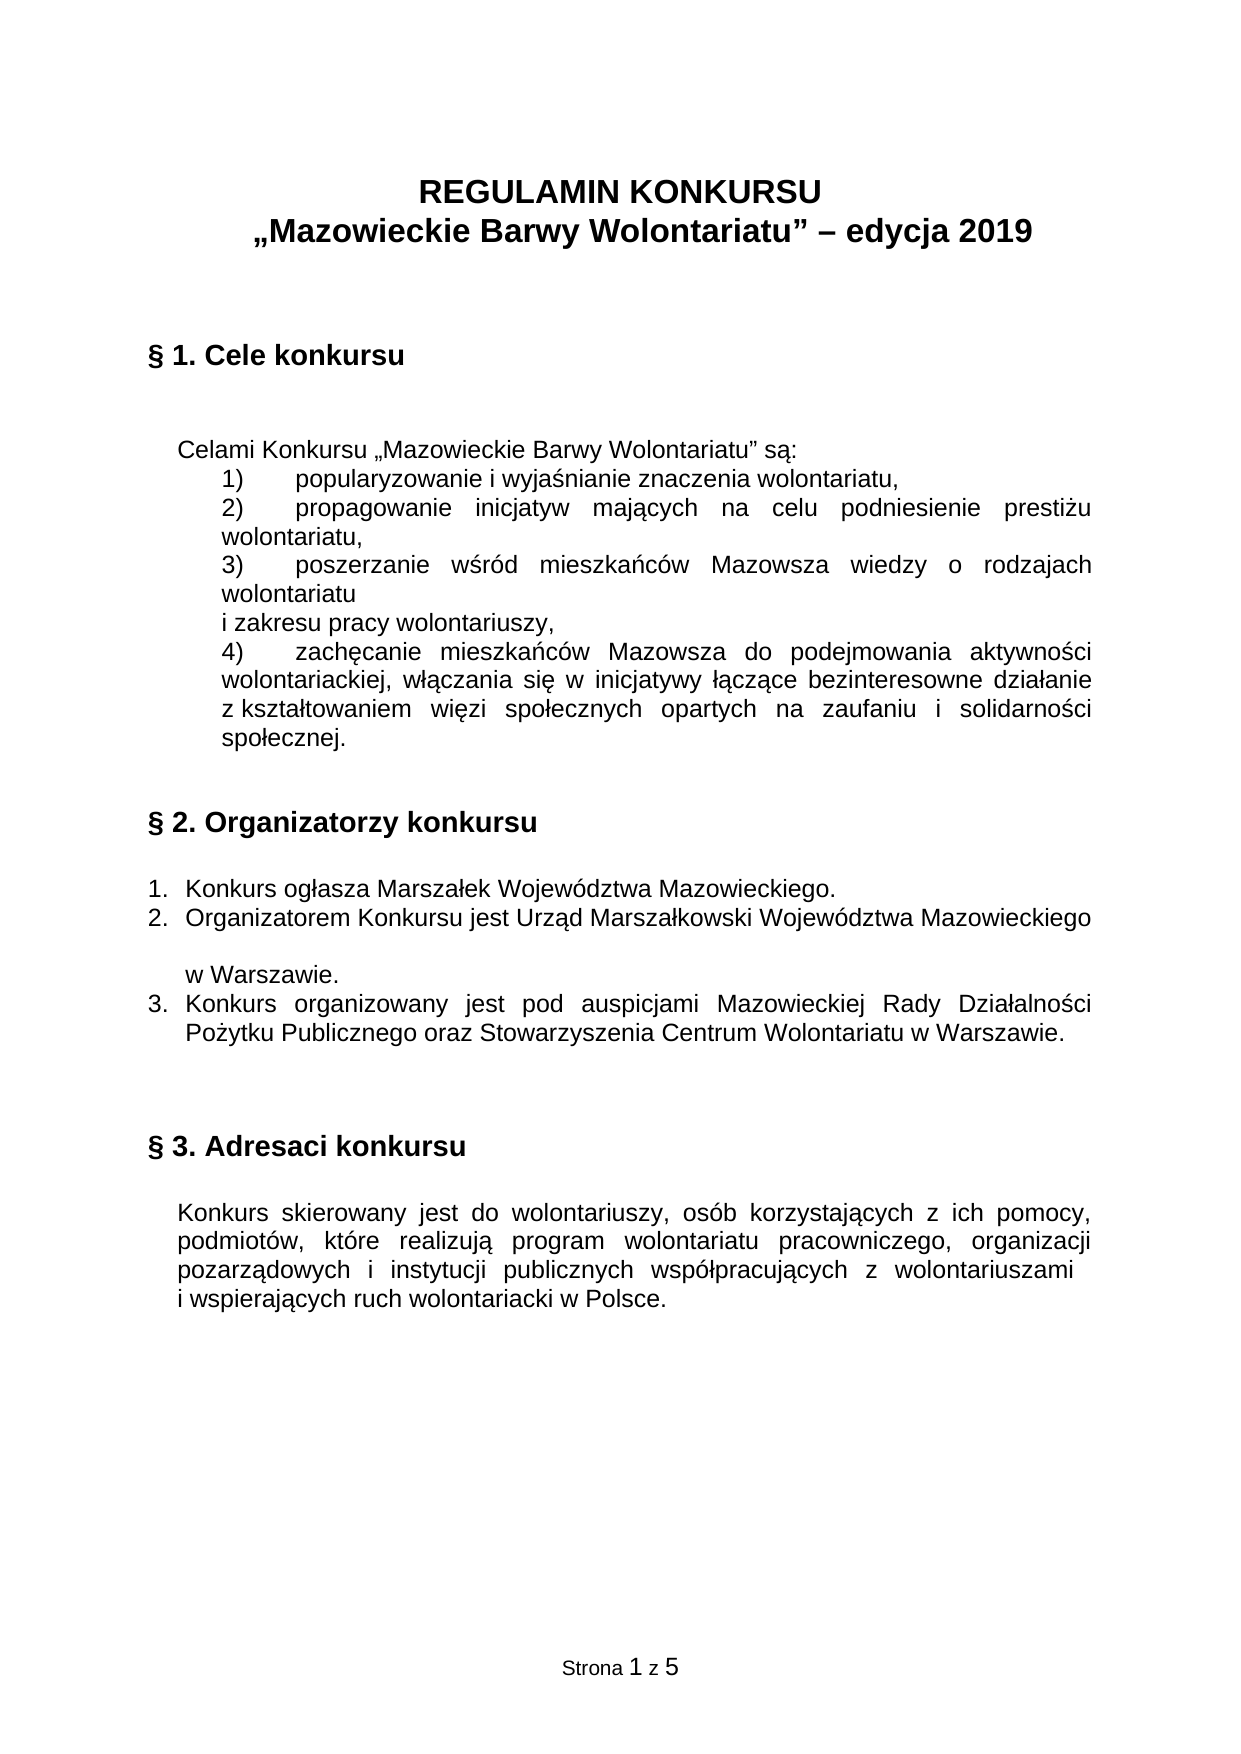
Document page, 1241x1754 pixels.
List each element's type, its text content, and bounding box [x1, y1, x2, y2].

list Konkurs ogłasza Marszałek Województwa Mazowieckiego. [148, 874, 1093, 903]
subtitle § 2. Organizatorzy konkursu [148, 806, 1093, 839]
subtitle REGULAMIN KONKURSU „Mazowieckie Barwy Wolontariatu” – edycja 2019 [148, 173, 1093, 249]
list zachęcanie mieszkańców Mazowsza do podejmowania aktywności wolontariackiej, włączania się w inicjatywy łączące bezinteresowne działanie z kształtowaniem więzi społecznych opartych na zaufaniu i solidarności społecznej. [221, 637, 1093, 752]
subtitle § 3. Adresaci konkursu [148, 1129, 1093, 1163]
list poszerzanie wśród mieszkańców Mazowsza wiedzy o rodzajach wolontariatu i zakresu pracy wolontariuszy, [221, 551, 1093, 637]
list propagowanie inicjatyw mających na celu podniesienie prestiżu wolontariatu, [221, 493, 1093, 551]
subtitle § 1. Cele konkursu [148, 338, 1093, 372]
list popularyzowanie i wyjaśnianie znaczenia wolontariatu, [221, 464, 1093, 493]
text Konkurs skierowany jest do wolontariuszy, osób korzystających z ich pomocy, podmiotów, które realizują program wolontariatu pracowniczego, organizacji pozarządowych i instytucji publicznych współpracujących z wolontariuszami i wspierających ruch wolontariacki w Polsce. [177, 1198, 1093, 1313]
text Celami Konkursu „Mazowieckie Barwy Wolontariatu” są: [177, 436, 1093, 464]
list Organizatorem Konkursu jest Urząd Marszałkowski Województwa Mazowieckiego w Warszawie. [148, 903, 1093, 989]
list Konkurs organizowany jest pod auspicjami Mazowieckiej Rady Działalności Pożytku Publicznego oraz Stowarzyszenia Centrum Wolontariatu w Warszawie. [148, 989, 1093, 1047]
